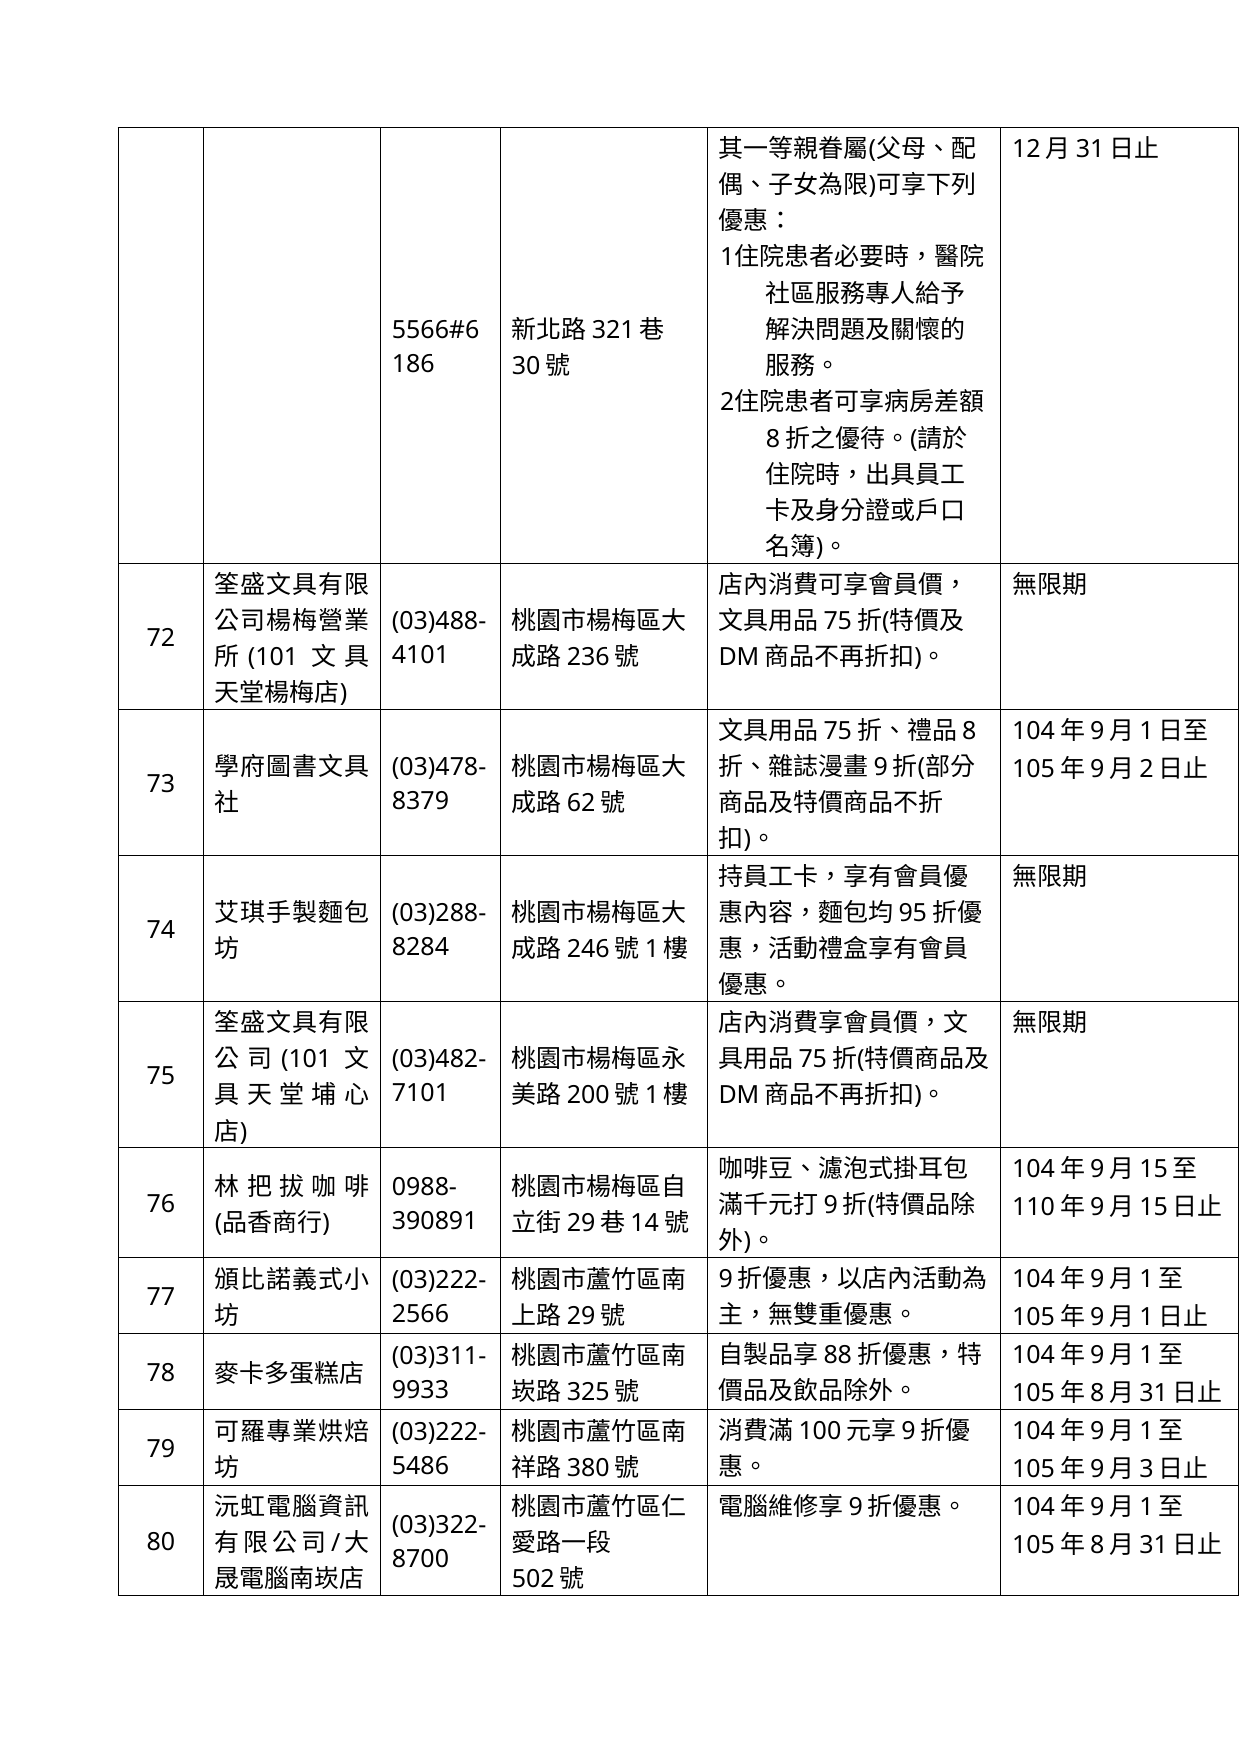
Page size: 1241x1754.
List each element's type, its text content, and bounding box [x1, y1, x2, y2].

table_cell 12月31日止 [1001, 128, 1238, 563]
table_cell (03)222-5486 [381, 1410, 500, 1485]
table_cell 可羅專業烘焙坊 [204, 1410, 380, 1485]
table_cell (03)478-8379 [381, 710, 500, 855]
table_cell 桃園市楊梅區大成路236號 [501, 564, 707, 709]
table_cell 72 [119, 564, 203, 709]
table_cell 其一等親眷屬(父母、配偶、子女為限)可享下列優惠： 住院患者必要時，醫院社區服務專人給予解決問題及關懷的服務。 住院患者可享病房差額8折之優待。(請於住院時，出具員工卡及身分證或戶口名簿)。 [708, 128, 1000, 563]
table_cell 無限期 [1001, 1002, 1238, 1147]
table_cell 76 [119, 1148, 203, 1257]
table_cell 104年9月1至105年8月31日止 [1001, 1334, 1238, 1409]
table_cell 無限期 [1001, 856, 1238, 1001]
table_cell (03)488-4101 [381, 564, 500, 709]
table_cell 林把拔咖啡(品香商行) [204, 1148, 380, 1257]
table_cell 73 [119, 710, 203, 855]
table_cell 104年9月1日至105年9月2日止 [1001, 710, 1238, 855]
table_cell (03)482-7101 [381, 1002, 500, 1147]
table_cell 78 [119, 1334, 203, 1409]
table_cell 9折優惠，以店內活動為主，無雙重優惠。 [708, 1258, 1000, 1333]
table_cell 104年9月1至105年9月3日止 [1001, 1410, 1238, 1485]
table_cell 文具用品75折、禮品8折、雜誌漫畫9折(部分商品及特價商品不折扣)。 [708, 710, 1000, 855]
table_cell 104年9月15至110年9月15日止 [1001, 1148, 1238, 1257]
table_cell 0988-390891 [381, 1148, 500, 1257]
table_cell 店內消費享會員價，文具用品75折(特價商品及DM商品不再折扣)。 [708, 1002, 1000, 1147]
table_cell 79 [119, 1410, 203, 1485]
table_cell 80 [119, 1486, 203, 1595]
table_cell 74 [119, 856, 203, 1001]
table_cell (03)311-9933 [381, 1334, 500, 1409]
table_cell 消費滿100元享9折優惠。 [708, 1410, 1000, 1485]
table_cell 桃園市蘆竹區南崁路325號 [501, 1334, 707, 1409]
table_cell 75 [119, 1002, 203, 1147]
table_cell [204, 128, 380, 563]
table_cell (03)222-2566 [381, 1258, 500, 1333]
table_cell 無限期 [1001, 564, 1238, 709]
table_cell 學府圖書文具社 [204, 710, 380, 855]
table_cell 桃園市蘆竹區南祥路380號 [501, 1410, 707, 1485]
table_cell 沅虹電腦資訊有限公司/大晟電腦南崁店 [204, 1486, 380, 1595]
table_cell [119, 128, 203, 563]
table_cell 新北路321巷30號 [501, 128, 707, 563]
table_cell 桃園市楊梅區自立街29巷14號 [501, 1148, 707, 1257]
table_cell 77 [119, 1258, 203, 1333]
table_cell 桃園市蘆竹區仁愛路一段 502號 [501, 1486, 707, 1595]
table_cell 持員工卡，享有會員優惠內容，麵包均95折優惠，活動禮盒享有會員優惠。 [708, 856, 1000, 1001]
table_cell 筌盛文具有限公司(101文具天堂埔心店) [204, 1002, 380, 1147]
table_cell 104年9月1至105年8月31日止 [1001, 1486, 1238, 1595]
table_cell 筌盛文具有限公司楊梅營業所(101文具天堂楊梅店) [204, 564, 380, 709]
table_cell 桃園市楊梅區大成路246號1樓 [501, 856, 707, 1001]
table_cell 自製品享88折優惠，特價品及飲品除外。 [708, 1334, 1000, 1409]
table_cell 店內消費可享會員價，文具用品75折(特價及DM商品不再折扣)。 [708, 564, 1000, 709]
table_cell 5566#6186 [381, 128, 500, 563]
table_cell 104年9月1至105年9月1日止 [1001, 1258, 1238, 1333]
table_cell 電腦維修享9折優惠。 [708, 1486, 1000, 1595]
table_cell 頒比諾義式小坊 [204, 1258, 380, 1333]
table_cell 桃園市楊梅區大成路62號 [501, 710, 707, 855]
table_cell (03)288-8284 [381, 856, 500, 1001]
table_cell 麥卡多蛋糕店 [204, 1334, 380, 1409]
table_cell (03)322-8700 [381, 1486, 500, 1595]
table_cell 桃園市蘆竹區南上路29號 [501, 1258, 707, 1333]
table_cell 咖啡豆、濾泡式掛耳包滿千元打9折(特價品除外)。 [708, 1148, 1000, 1257]
table_cell 艾琪手製麵包坊 [204, 856, 380, 1001]
table_cell 桃園市楊梅區永美路200號1樓 [501, 1002, 707, 1147]
